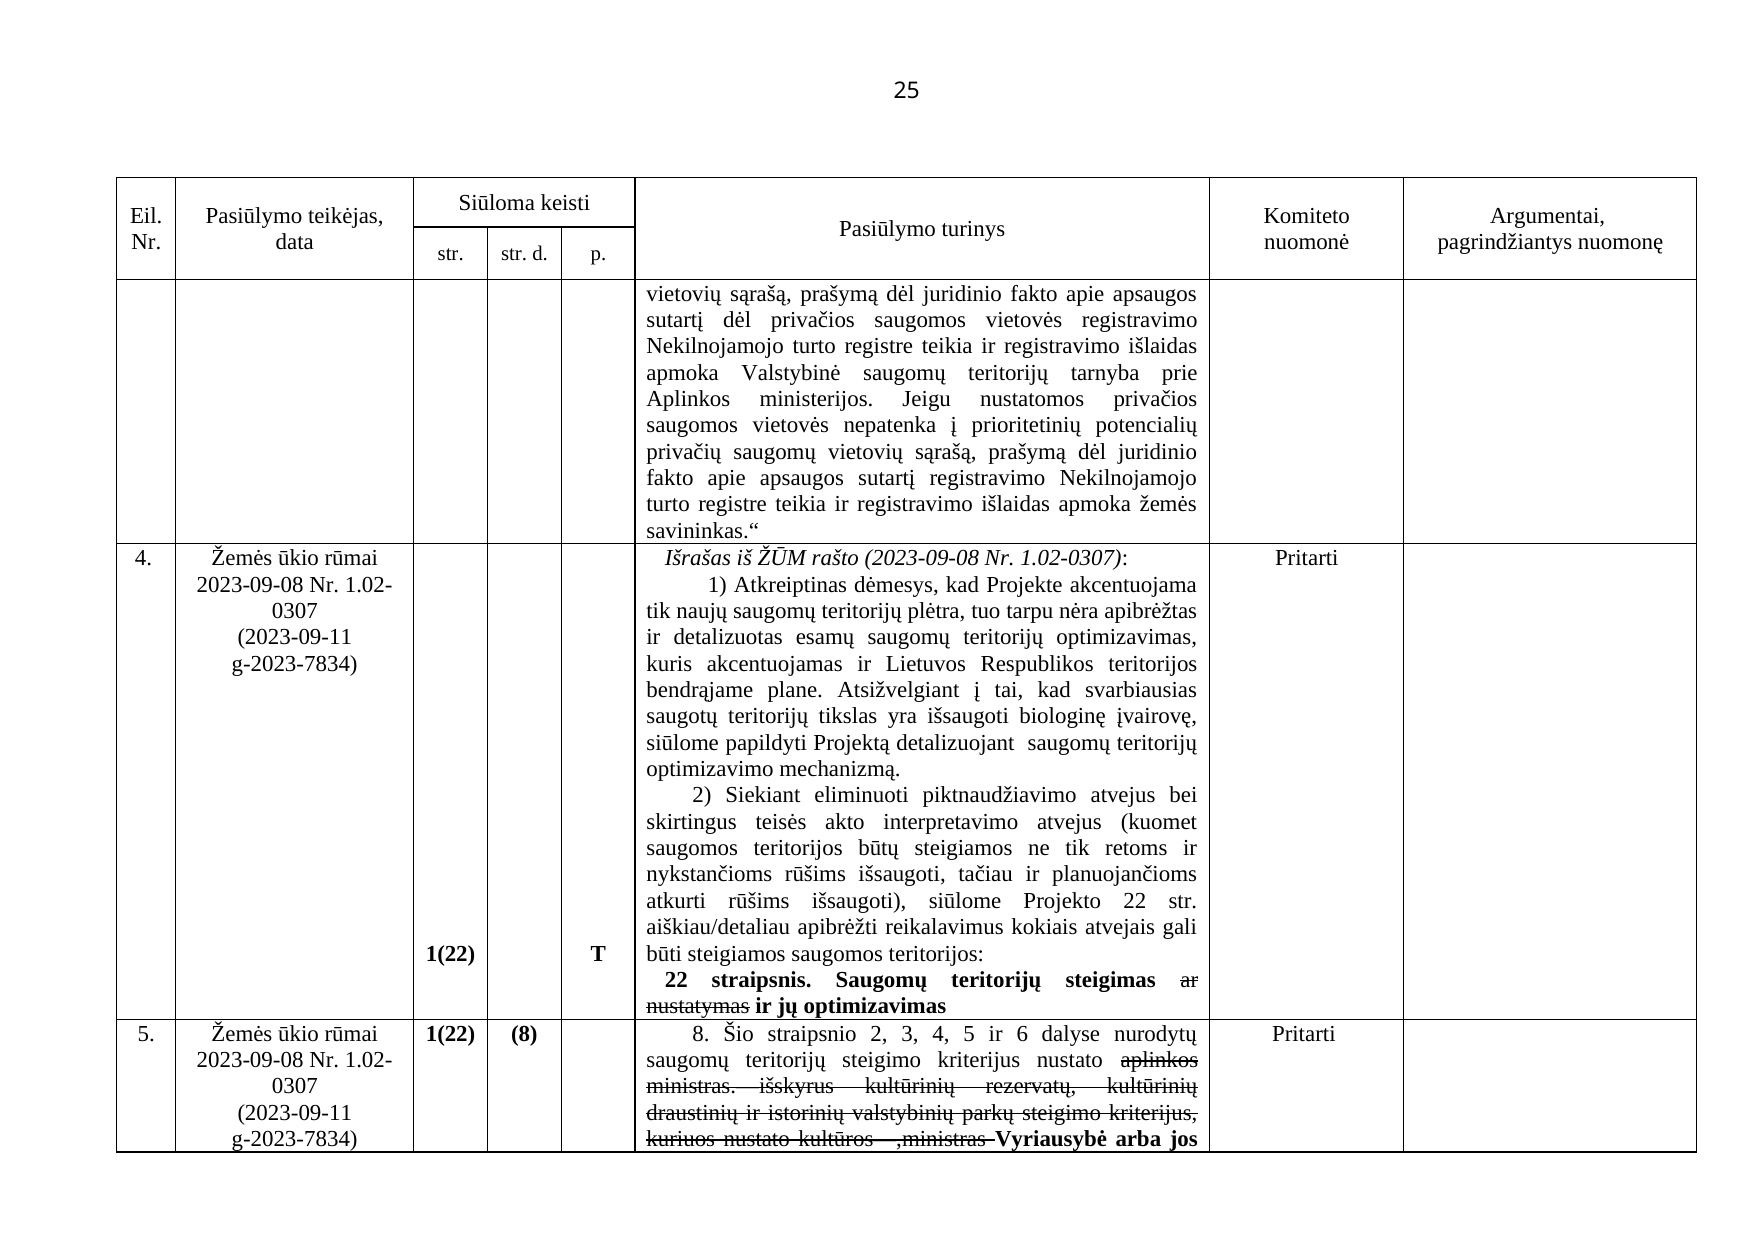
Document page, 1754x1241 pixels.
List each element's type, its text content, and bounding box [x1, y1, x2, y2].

table_cell 1(22) [414, 1020, 487, 1151]
table_cell p. [562, 228, 634, 279]
table_cell str. d. [488, 228, 561, 279]
table_cell str. [414, 228, 487, 279]
table_cell (8) [488, 1020, 561, 1151]
table_cell [488, 544, 561, 1019]
table_cell [1404, 544, 1696, 1019]
table_cell 4. [117, 544, 175, 1019]
table_cell 1(22) [414, 544, 487, 1019]
table_cell Pritarti [1210, 544, 1403, 1019]
table_header Pasiūlymo teikėjas, data [176, 178, 413, 279]
table_cell Pritarti [1210, 1020, 1403, 1151]
table_cell Žemės ūkio rūmai 2023-09-08 Nr. 1.02-0307 (2023-09-11 g-2023-7834) [176, 1020, 413, 1151]
table_header Komiteto nuomonė [1210, 178, 1403, 279]
table_cell [562, 1020, 634, 1151]
table_cell [414, 280, 487, 543]
table_cell Žemės ūkio rūmai 2023-09-08 Nr. 1.02-0307 (2023-09-11 g-2023-7834) [176, 544, 413, 1019]
table_cell Išrašas iš ŽŪM rašto (2023-09-08 Nr. 1.02-0307): 1) Atkreiptinas dėmesys, kad Projekte akcentuojama tik naujų saugomų teritorijų plėtra, tuo tarpu nėra apibrėžtas ir detalizuotas esamų saugomų teritorijų optimizavimas, kuris akcentuojamas ir Lietuvos Respublikos teritorijos bendrąjame plane. Atsižvelgiant į tai, kad svarbiausias saugotų teritorijų tikslas yra išsaugoti biologinę įvairovę, siūlome papildyti Projektą detalizuojant saugomų teritorijų optimizavimo mechanizmą. 2) Siekiant eliminuoti piktnaudžiavimo atvejus bei skirtingus teisės akto interpretavimo atvejus (kuomet saugomos teritorijos būtų steigiamos ne tik retoms ir nykstančioms rūšims išsaugoti, tačiau ir planuojančioms atkurti rūšims išsaugoti), siūlome Projekto 22 str. aiškiau/detaliau apibrėžti reikalavimus kokiais atvejais gali būti steigiamos saugomos teritorijos: 22 straipsnis. Saugomų teritorijų steigimas ar nustatymas ir jų optimizavimas [636, 544, 1209, 1019]
table_cell [1210, 280, 1403, 543]
table_cell [1404, 1020, 1696, 1151]
table_cell 8. Šio straipsnio 2, 3, 4, 5 ir 6 dalyse nurodytų saugomų teritorijų steigimo kriterijus nustato aplinkos ministras.—išskyrus kultūrinių rezervatų, kultūrinių draustinių ir istorinių valstybinių parkų steigimo kriterijus, kuriuos nustato kultūros—,ministras Vyriausybė arba jos [636, 1020, 1209, 1151]
table_header Siūloma keisti [414, 178, 634, 226]
table_cell 5. [117, 1020, 175, 1151]
table_cell [1404, 280, 1696, 543]
table_cell [117, 280, 175, 543]
table_header Eil. Nr. [117, 178, 175, 279]
table_header Argumentai, pagrindžiantys nuomonę [1404, 178, 1696, 279]
table_cell [562, 280, 634, 543]
table_cell vietovių sąrašą, prašymą dėl juridinio fakto apie apsaugos sutartį dėl privačios saugomos vietovės registravimo Nekilnojamojo turto registre teikia ir registravimo išlaidas apmoka Valstybinė saugomų teritorijų tarnyba prie Aplinkos ministerijos. Jeigu nustatomos privačios saugomos vietovės nepatenka į prioritetinių potencialių privačių saugomų vietovių sąrašą, prašymą dėl juridinio fakto apie apsaugos sutartį registravimo Nekilnojamojo turto registre teikia ir registravimo išlaidas apmoka žemės savininkas.“ [636, 280, 1209, 543]
table_header Pasiūlymo turinys [636, 178, 1209, 279]
table_cell [488, 280, 561, 543]
table_cell [176, 280, 413, 543]
table_cell T [562, 544, 634, 1019]
